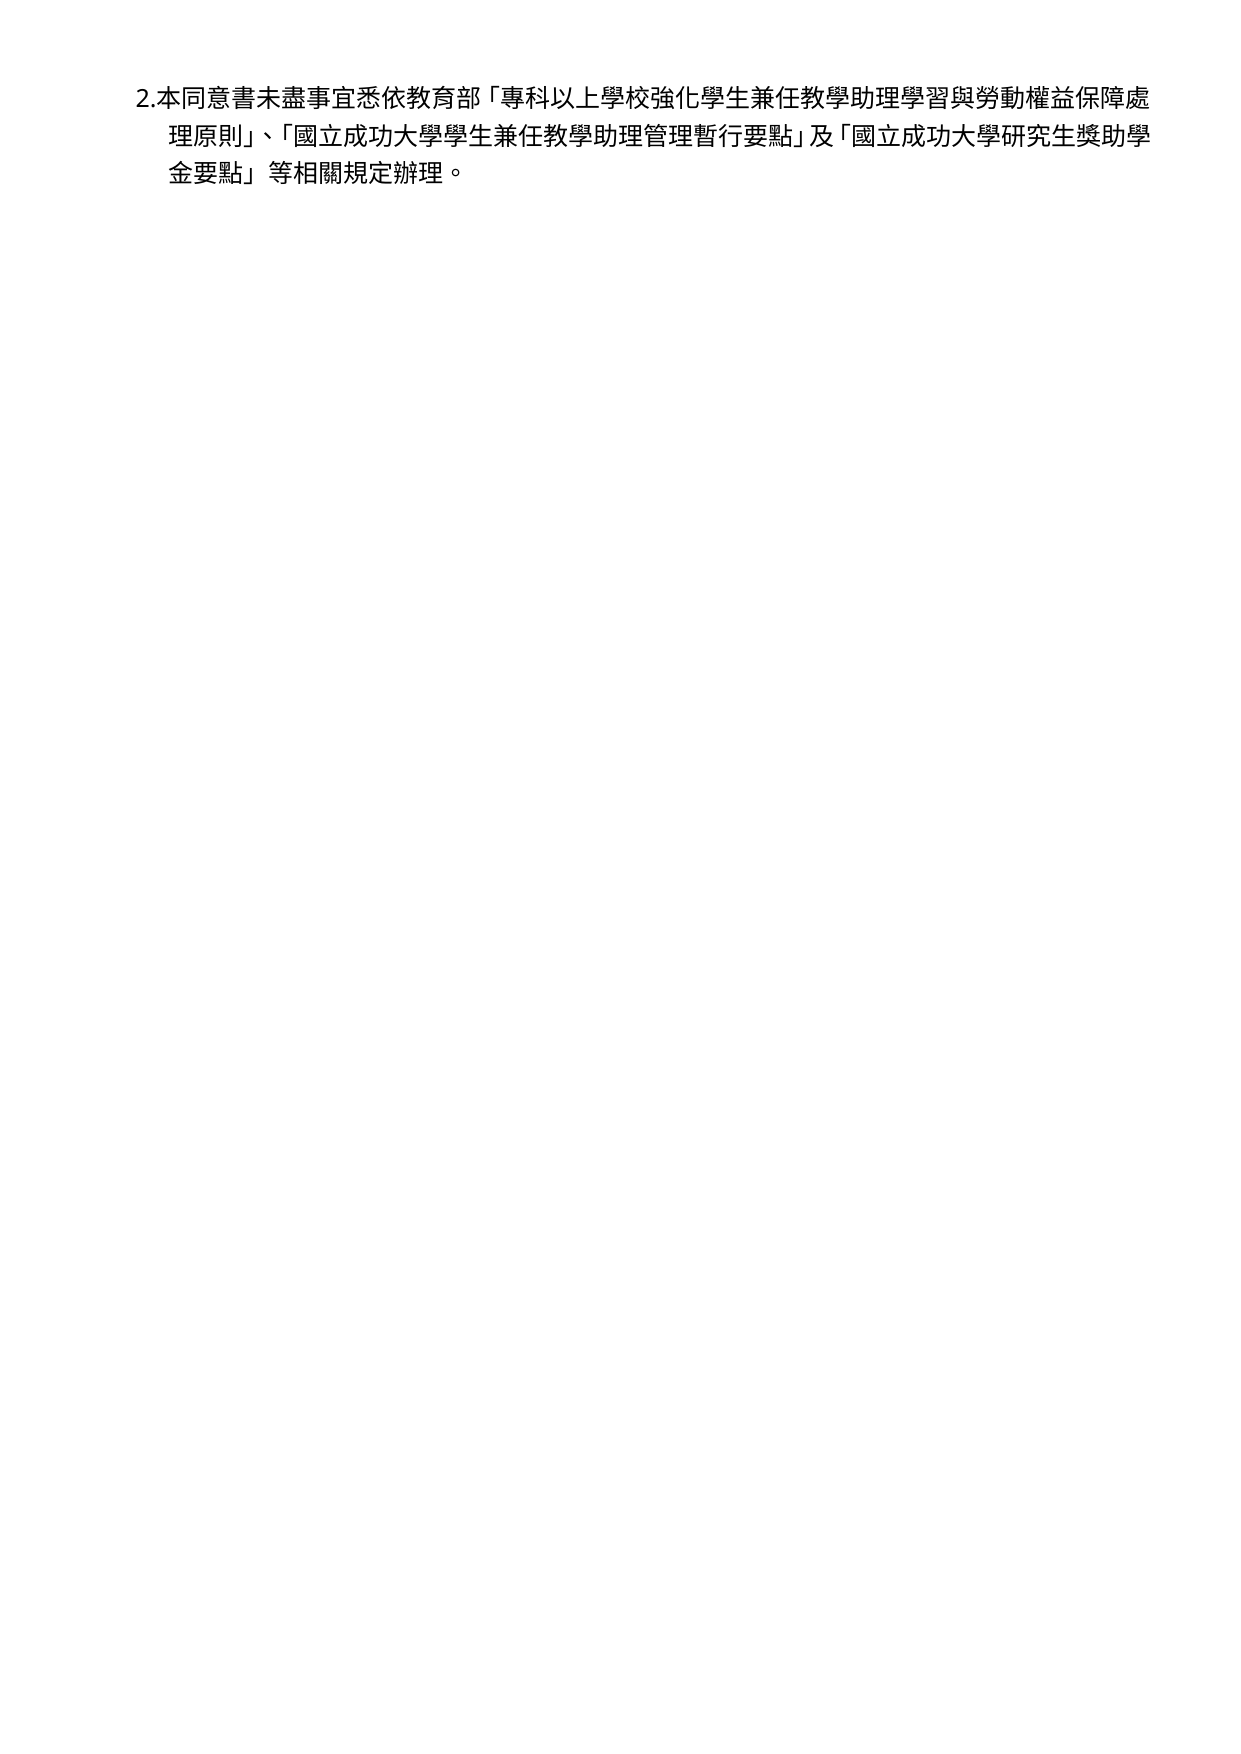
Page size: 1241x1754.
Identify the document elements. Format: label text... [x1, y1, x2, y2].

text 2.本同意書未盡事宜悉依教育部「專科以上學校強化學生兼任教學助理學習與勞動權益保障處理原則」、「國立成功大學學生兼任教學助理管理暫行要點」及「國立成功大學研究生獎助學金要點」等相關規定辦理。 [135, 78, 1150, 191]
